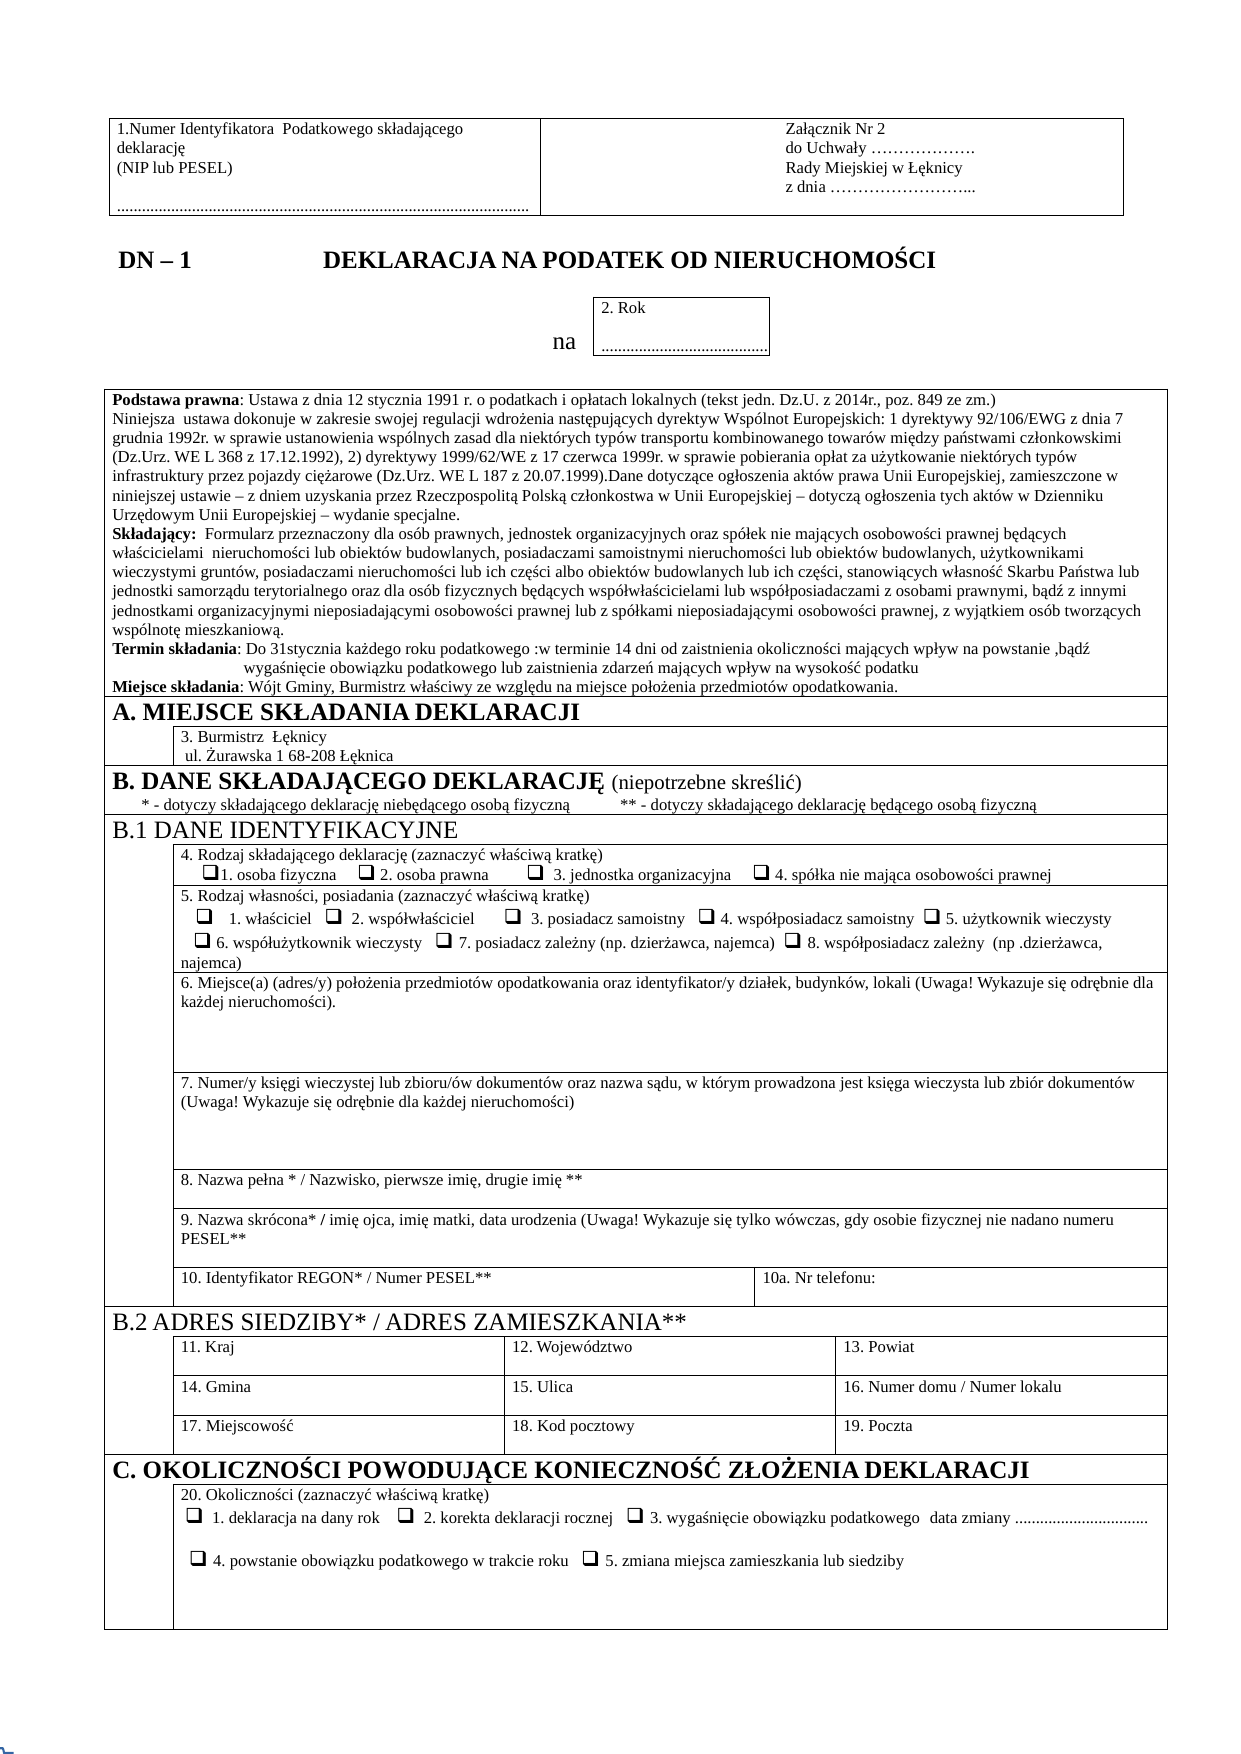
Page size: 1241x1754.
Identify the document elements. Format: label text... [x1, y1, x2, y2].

table_cell B. DANE SKŁADAJĄCEGO DEKLARACJĘ (niepotrzebne skreślić) * - dotyczy składającego deklarację niebędącego osobą fizyczną ** - dotyczy składającego deklarację będącego osobą fizyczną [105, 766, 1167, 814]
table_cell [105, 1375, 173, 1415]
table_cell B.1 DANE IDENTYFIKACYJNE [105, 815, 1167, 844]
table_cell [105, 1169, 173, 1208]
text DN – 1 DEKLARACJA NA PODATEK OD NIERUCHOMOŚCI [118, 245, 1122, 273]
table_cell B.2 ADRES SIEDZIBY* / ADRES ZAMIESZKANIA** [105, 1307, 1167, 1336]
table_cell [105, 844, 173, 884]
table_header na [545, 297, 593, 355]
table_cell 12. Województwo [505, 1337, 835, 1375]
table_cell 6. Miejsce(a) (adres/y) położenia przedmiotów opodatkowania oraz identyfikator/y działek, budynków, lokali (Uwaga! Wykazuje się odrębnie dla każdej nieruchomości). [174, 973, 1167, 1072]
table_cell 13. Powiat [836, 1337, 1167, 1375]
table_cell 10. Identyfikator REGON* / Numer PESEL** [174, 1268, 754, 1306]
table_cell 8. Nazwa pełna * / Nazwisko, pierwsze imię, drugie imię ** [174, 1170, 1167, 1208]
table_cell [105, 1415, 173, 1454]
table_cell 10a. Nr telefonu: [755, 1268, 1167, 1306]
table_cell [105, 885, 173, 1169]
table_cell 14. Gmina [174, 1376, 504, 1415]
table_cell [105, 1336, 173, 1375]
table_cell 19. Poczta [836, 1416, 1167, 1454]
table_header Podstawa prawna: Ustawa z dnia 12 stycznia 1991 r. o podatkach i opłatach lokalnych (tekst jedn. Dz.U. z 2014r., poz. 849 ze zm.) Niniejsza ustawa dokonuje w zakresie swojej regulacji wdrożenia następujących dyrektyw Wspólnot Europejskich: 1 dyrektywy 92/106/EWG z dnia 7 grudnia 1992r. w sprawie ustanowienia wspólnych zasad dla niektórych typów transportu kombinowanego towarów między państwami członkowskimi (Dz.Urz. WE L 368 z 17.12.1992), 2) dyrektywy 1999/62/WE z 17 czerwca 1999r. w sprawie pobierania opłat za użytkowanie niektórych typów infrastruktury przez pojazdy ciężarowe (Dz.Urz. WE L 187 z 20.07.1999).Dane dotyczące ogłoszenia aktów prawa Unii Europejskiej, zamieszczone w niniejszej ustawie – z dniem uzyskania przez Rzeczpospolitą Polską członkostwa w Unii Europejskiej – dotyczą ogłoszenia tych aktów w Dzienniku Urzędowym Unii Europejskiej – wydanie specjalne. Składający: Formularz przeznaczony dla osób prawnych, jednostek organizacyjnych oraz spółek nie mających osobowości prawnej będących właścicielami nieruchomości lub obiektów budowlanych, posiadaczami samoistnymi nieruchomości lub obiektów budowlanych, użytkownikami wieczystymi gruntów, posiadaczami nieruchomości lub ich części albo obiektów budowlanych lub ich części, stanowiących własność Skarbu Państwa lub jednostki samorządu terytorialnego oraz dla osób fizycznych będących współwłaścicielami lub współposiadaczami z osobami prawnymi, bądź z innymi jednostkami organizacyjnymi nieposiadającymi osobowości prawnej lub z spółkami nieposiadającymi osobowości prawnej, z wyjątkiem osób tworzących wspólnotę mieszkaniową. Termin składania: Do 31stycznia każdego roku podatkowego :w terminie 14 dni od zaistnienia okoliczności mających wpływ na powstanie ,bądź wygaśnięcie obowiązku podatkowego lub zaistnienia zdarzeń mających wpływ na wysokość podatku Miejsce składania: Wójt Gminy, Burmistrz właściwy ze względu na miejsce położenia przedmiotów opodatkowania. [105, 390, 1167, 696]
table_cell [105, 1484, 173, 1629]
table_cell 11. Kraj [174, 1337, 504, 1375]
table_cell [105, 1267, 173, 1306]
table_cell 3. Burmistrz Łęknicy ul. Żurawska 1 68-208 Łęknica [174, 727, 1167, 765]
table_cell A. MIEJSCE SKŁADANIA DEKLARACJI [105, 697, 1167, 726]
table_cell 7. Numer/y księgi wieczystej lub zbioru/ów dokumentów oraz nazwa sądu, w którym prowadzona jest księga wieczysta lub zbiór dokumentów (Uwaga! Wykazuje się odrębnie dla każdej nieruchomości) [174, 1073, 1167, 1169]
table_cell C. OKOLICZNOŚCI POWODUJĄCE KONIECZNOŚĆ ZŁOŻENIA DEKLARACJI [105, 1455, 1167, 1484]
table_header 1.Numer Identyfikatora Podatkowego składającego deklarację (NIP lub PESEL) ................................................................................................... [110, 119, 540, 215]
table_header Załącznik Nr 2 do Uchwały ………………. Rady Miejskiej w Łęknicy z dnia ……………………... [541, 119, 1123, 215]
table_cell 4. Rodzaj składającego deklarację (zaznaczyć właściwą kratkę) 1. osoba fizyczna  2. osoba prawna  3. jednostka organizacyjna  4. spółka nie mająca osobowości prawnej [174, 845, 1167, 884]
table_cell [105, 1208, 173, 1267]
table_header 2. Rok ........................................ [594, 298, 769, 355]
table_cell 15. Ulica [505, 1376, 835, 1415]
table_cell 16. Numer domu / Numer lokalu [836, 1376, 1167, 1415]
table_cell 9. Nazwa skrócona* / imię ojca, imię matki, data urodzenia (Uwaga! Wykazuje się tylko wówczas, gdy osobie fizycznej nie nadano numeru PESEL** [174, 1209, 1167, 1267]
table_cell 17. Miejscowość [174, 1416, 504, 1454]
table_cell [105, 726, 173, 765]
table_cell 20. Okoliczności (zaznaczyć właściwą kratkę)  1. deklaracja na dany rok  2. korekta deklaracji rocznej  3. wygaśnięcie obowiązku podatkowego data zmiany ................................  4. powstanie obowiązku podatkowego w trakcie roku  5. zmiana miejsca zamieszkania lub siedziby [174, 1485, 1167, 1629]
table_cell 5. Rodzaj własności, posiadania (zaznaczyć właściwą kratkę)  1. właściciel  2. współwłaściciel  3. posiadacz samoistny  4. współposiadacz samoistny  5. użytkownik wieczysty  6. współużytkownik wieczysty  7. posiadacz zależny (np. dzierżawca, najemca)  8. współposiadacz zależny (np .dzierżawca, najemca) [174, 886, 1167, 972]
table_cell 18. Kod pocztowy [505, 1416, 835, 1454]
